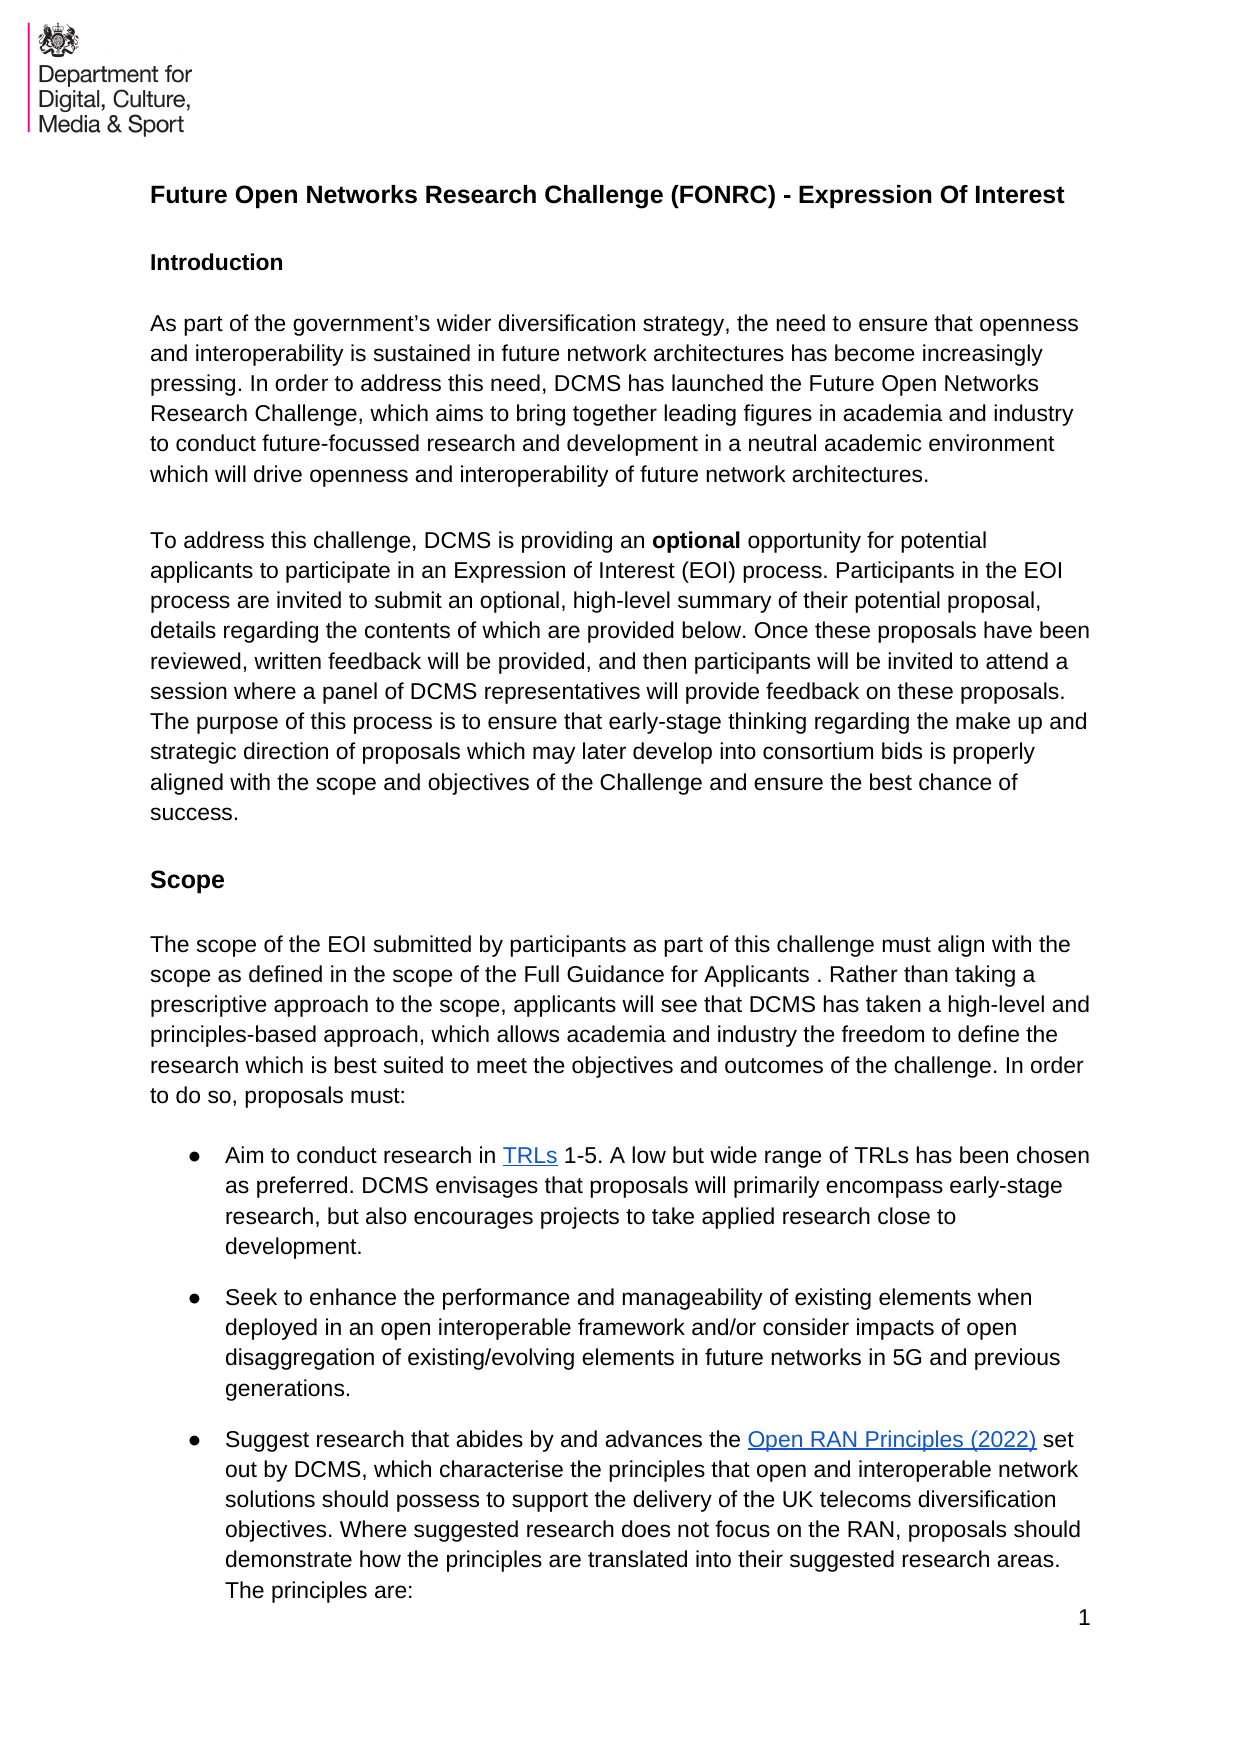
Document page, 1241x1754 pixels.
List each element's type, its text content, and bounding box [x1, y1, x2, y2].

text Scope [150, 865, 1091, 893]
text The scope of the EOI submitted by participants as part of this challenge must align with the scope as defined in the scope of the Full Guidance for Applicants . Rather than taking a prescriptive approach to the scope, applicants will see that DCMS has taken a high-level and principles-based approach, which allows academia and industry the freedom to define the research which is best suited to meet the objectives and outcomes of the challenge. In order to do so, proposals must: [150, 931, 1091, 1108]
text To address this challenge, DCMS is providing an optional opportunity for potential applicants to participate in an Expression of Interest (EOI) process. Participants in the EOI process are invited to submit an optional, high-level summary of their potential proposal, details regarding the contents of which are provided below. Once these proposals have been reviewed, written feedback will be provided, and then participants will be invited to attend a session where a panel of DCMS representatives will provide feedback on these proposals. The purpose of this process is to ensure that early-stage thinking regarding the make up and strategic direction of proposals which may later develop into consortium bids is properly aligned with the scope and objectives of the Challenge and ensure the best chance of success. [150, 527, 1091, 825]
list Seek to enhance the performance and manageability of existing elements when deployed in an open interoperable framework and/or consider impacts of open disaggregation of existing/evolving elements in future networks in 5G and previous generations. [187, 1284, 1091, 1401]
list Aim to conduct research in TRLs 1-5. A low but wide range of TRLs has been chosen as preferred. DCMS envisages that proposals will primarily encompass early-stage research, but also encourages projects to take applied research close to development. [187, 1142, 1091, 1259]
text Introduction [150, 249, 1091, 276]
text Future Open Networks Research Challenge (FONRC) - Expression Of Interest [150, 180, 1091, 209]
text As part of the government’s wider diversification strategy, the need to ensure that openness and interoperability is sustained in future network architectures has become increasingly pressing. In order to address this need, DCMS has launched the Future Open Networks Research Challenge, which aims to bring together leading figures in academia and industry to conduct future-focussed research and development in a neutral academic environment which will drive openness and interoperability of future network architectures. [150, 309, 1091, 487]
list Suggest research that abides by and advances the Open RAN Principles (2022) set out by DCMS, which characterise the principles that open and interoperable network solutions should possess to support the delivery of the UK telecoms diversification objectives. Where suggested research does not focus on the RAN, proposals should demonstrate how the principles are translated into their suggested research areas. The principles are: [187, 1426, 1091, 1603]
